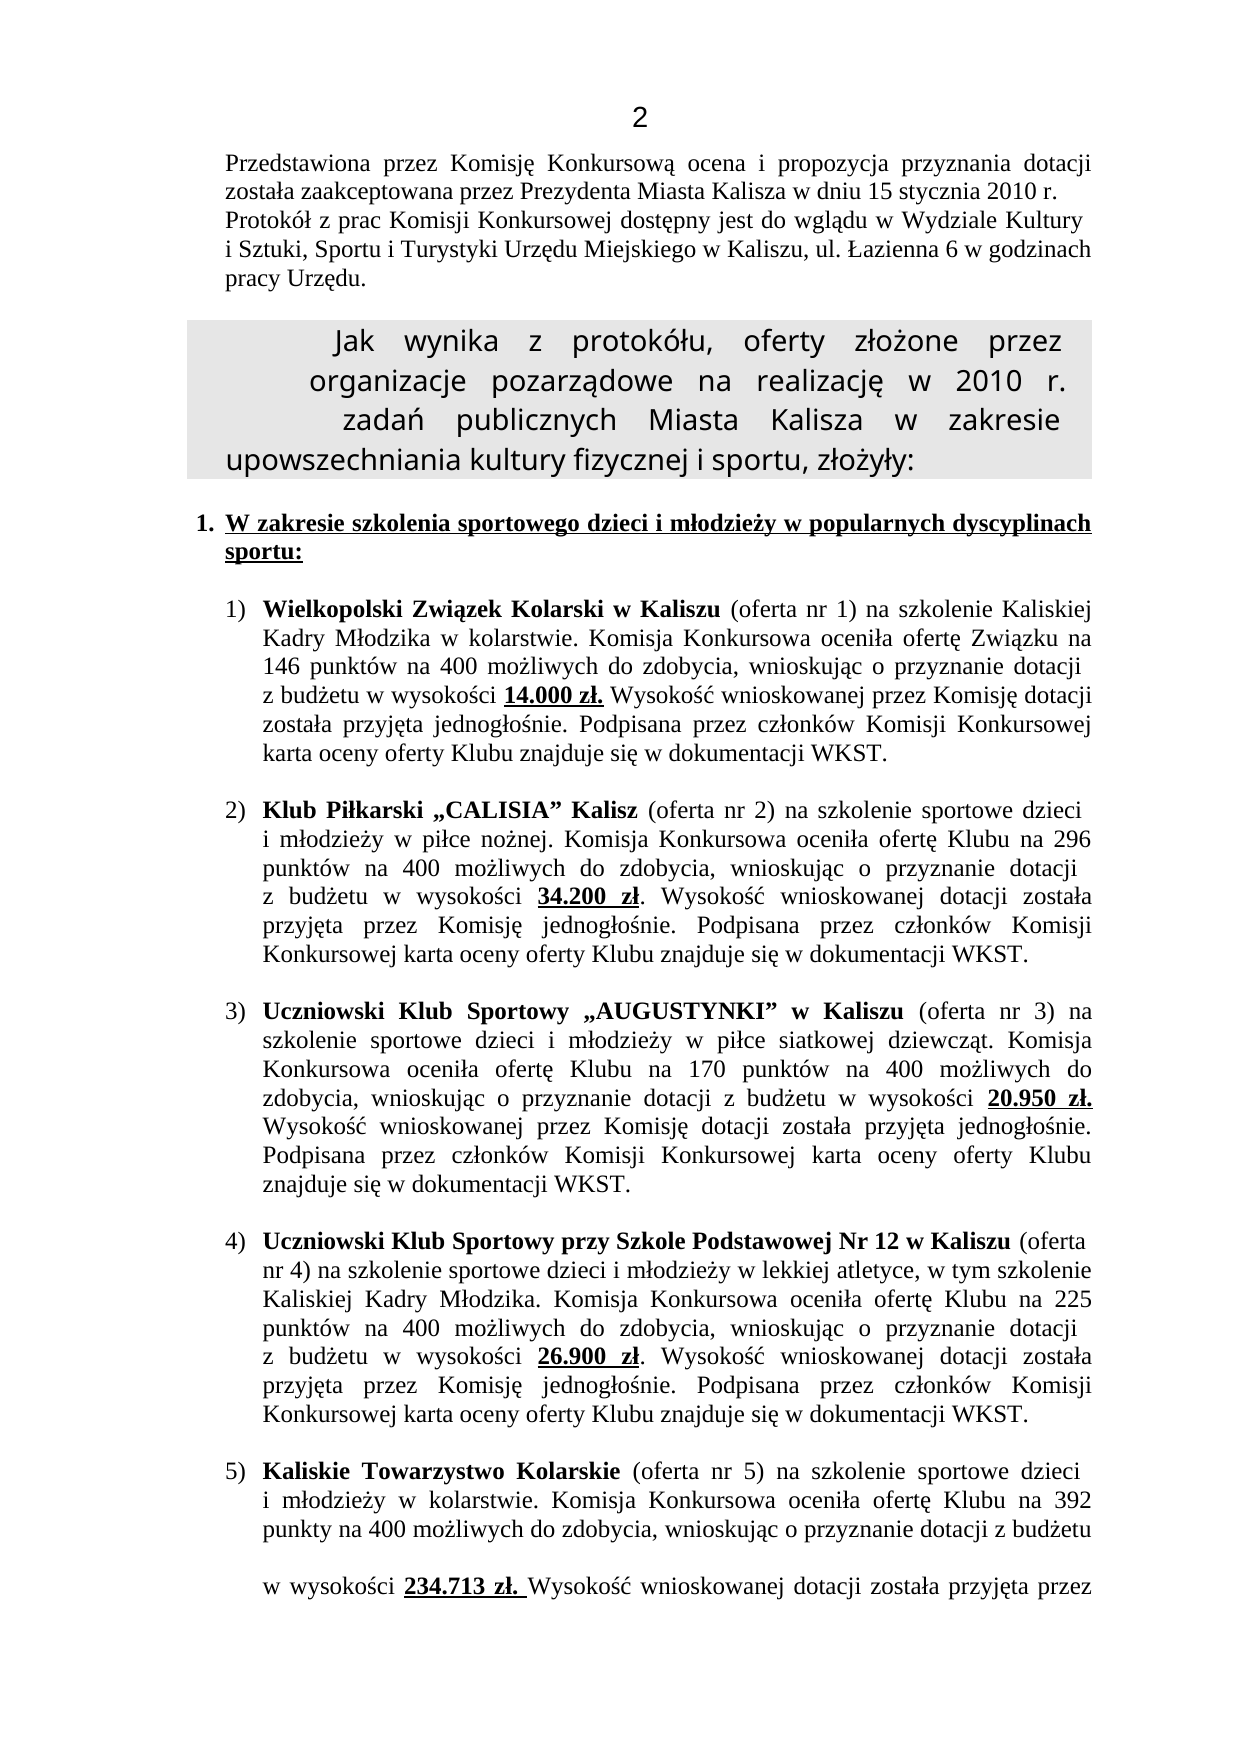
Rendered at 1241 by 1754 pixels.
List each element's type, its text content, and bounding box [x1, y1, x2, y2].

list W zakresie szkolenia sportowego dzieci i młodzieży w popularnych dyscyplinach sportu: [196, 508, 1092, 565]
list Kaliskie Towarzystwo Kolarskie (oferta nr 5) na szkolenie sportowe dzieci i młodzieży w kolarstwie. Komisja Konkursowa oceniła ofertę Klubu na 392 punkty na 400 możliwych do zdobycia, wnioskując o przyznanie dotacji z budżetu w wysokości 234.713 zł. Wysokość wnioskowanej dotacji została przyjęta przez [225, 1456, 1092, 1600]
text Protokół z prac Komisji Konkursowej dostępny jest do wglądu w Wydziale Kultury i Sztuki, Sportu i Turystyki Urzędu Miejskiego w Kaliszu, ul. Łazienna 6 w godzinach pracy Urzędu. [225, 205, 1092, 291]
list Wielkopolski Związek Kolarski w Kaliszu (oferta nr 1) na szkolenie Kaliskiej Kadry Młodzika w kolarstwie. Komisja Konkursowa oceniła ofertę Związku na 146 punktów na 400 możliwych do zdobycia, wnioskując o przyznanie dotacji z budżetu w wysokości 14.000 zł. Wysokość wnioskowanej przez Komisję dotacji została przyjęta jednogłośnie. Podpisana przez członków Komisji Konkursowej karta oceny oferty Klubu znajduje się w dokumentacji WKST. [225, 594, 1092, 766]
list Uczniowski Klub Sportowy „AUGUSTYNKI” w Kaliszu (oferta nr 3) na szkolenie sportowe dzieci i młodzieży w piłce siatkowej dziewcząt. Komisja Konkursowa oceniła ofertę Klubu na 170 punktów na 400 możliwych do zdobycia, wnioskując o przyznanie dotacji z budżetu w wysokości 20.950 zł. Wysokość wnioskowanej przez Komisję dotacji została przyjęta jednogłośnie. Podpisana przez członków Komisji Konkursowej karta oceny oferty Klubu znajduje się w dokumentacji WKST. [225, 996, 1092, 1198]
text Przedstawiona przez Komisję Konkursową ocena i propozycja przyznania dotacji została zaakceptowana przez Prezydenta Miasta Kalisza w dniu 15 stycznia 2010 r. [225, 148, 1092, 205]
list Uczniowski Klub Sportowy przy Szkole Podstawowej Nr 12 w Kaliszu (oferta nr 4) na szkolenie sportowe dzieci i młodzieży w lekkiej atletyce, w tym szkolenie Kaliskiej Kadry Młodzika. Komisja Konkursowa oceniła ofertę Klubu na 225 punktów na 400 możliwych do zdobycia, wnioskując o przyznanie dotacji z budżetu w wysokości 26.900 zł. Wysokość wnioskowanej dotacji została przyjęta przez Komisję jednogłośnie. Podpisana przez członków Komisji Konkursowej karta oceny oferty Klubu znajduje się w dokumentacji WKST. [225, 1226, 1092, 1428]
text Jak wynika z protokółu, oferty złożone przez organizacje pozarządowe na realizację w 2010 r. zadań publicznych Miasta Kalisza w zakresie upowszechniania kultury fizycznej i sportu, złożyły: [187, 320, 1092, 479]
list Klub Piłkarski „CALISIA” Kalisz (oferta nr 2) na szkolenie sportowe dzieci i młodzieży w piłce nożnej. Komisja Konkursowa oceniła ofertę Klubu na 296 punktów na 400 możliwych do zdobycia, wnioskując o przyznanie dotacji z budżetu w wysokości 34.200 zł. Wysokość wnioskowanej dotacji została przyjęta przez Komisję jednogłośnie. Podpisana przez członków Komisji Konkursowej karta oceny oferty Klubu znajduje się w dokumentacji WKST. [225, 795, 1092, 968]
